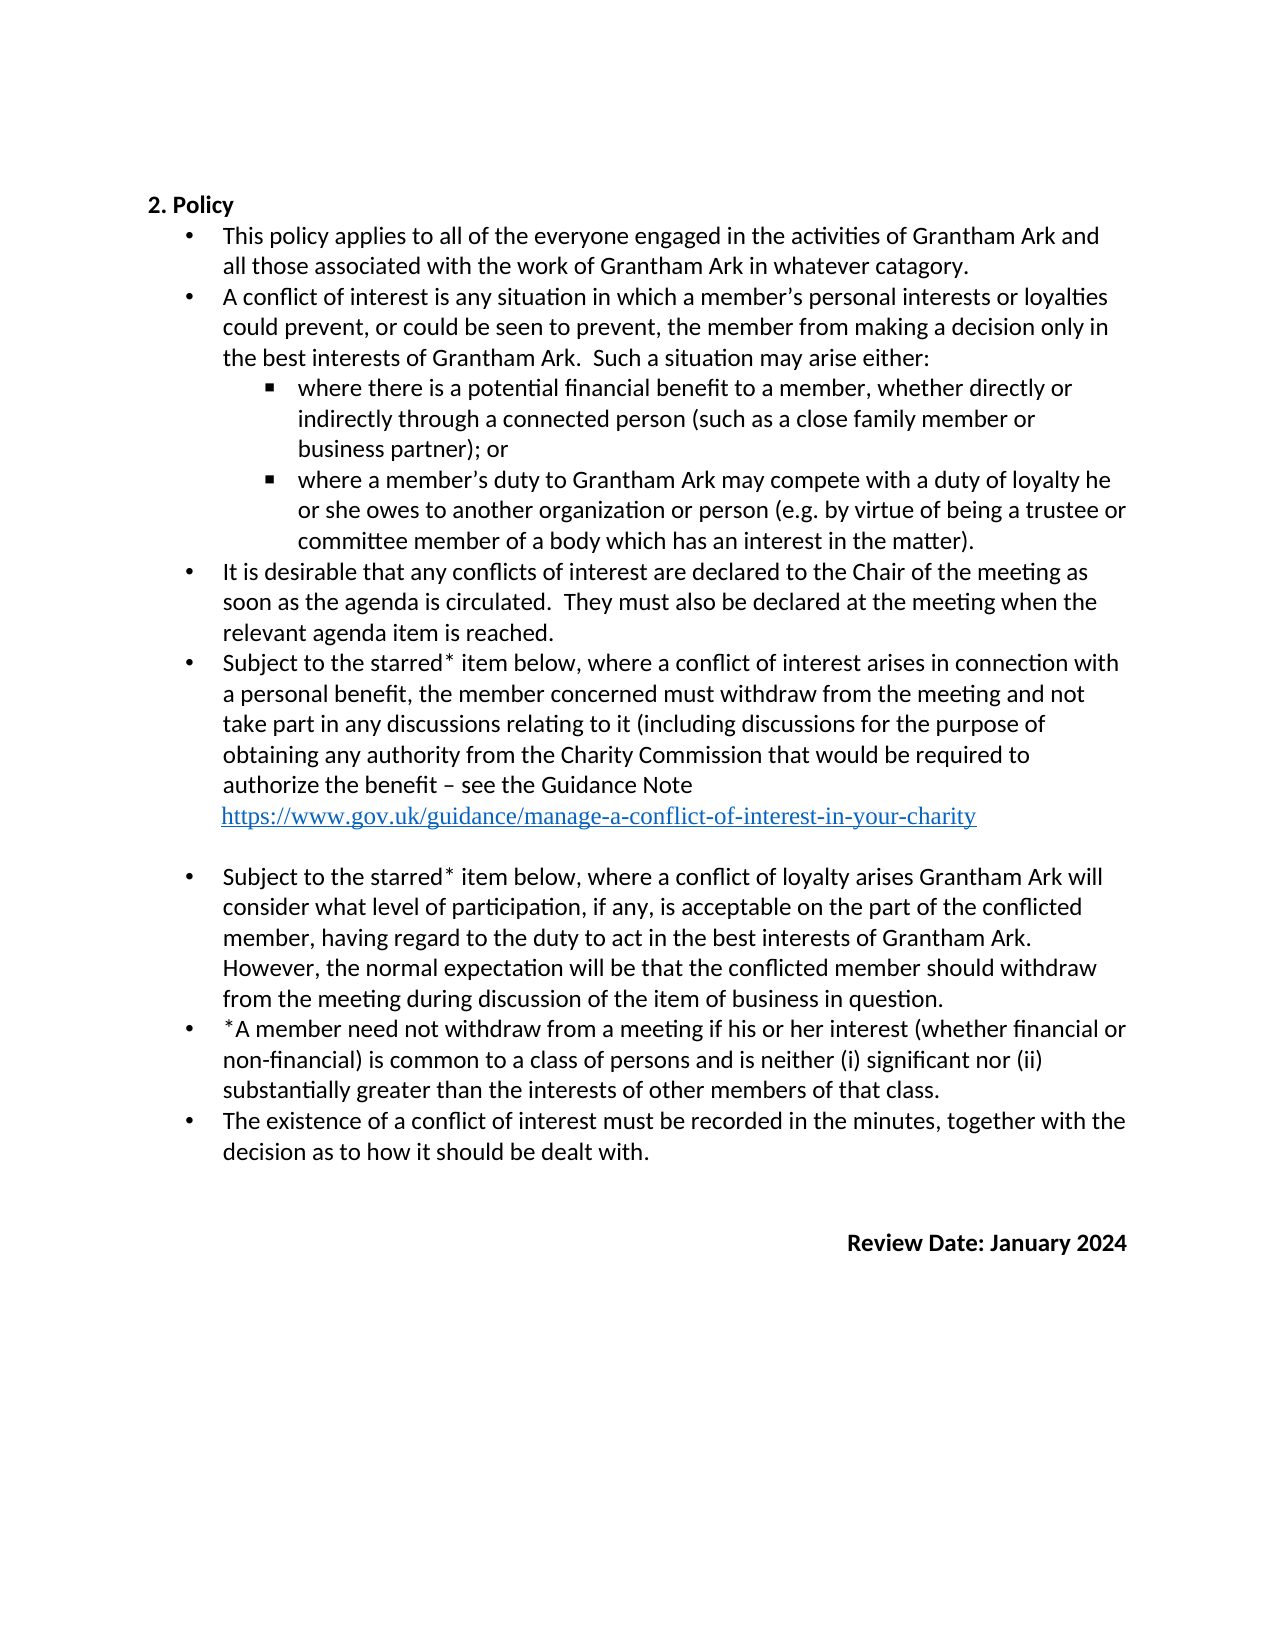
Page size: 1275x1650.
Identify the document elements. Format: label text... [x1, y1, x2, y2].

list It is desirable that any conflicts of interest are declared to the Chair of the meeting as soon as the agenda is circulated. They must also be declared at the meeting when the relevant agenda item is reached. [185, 556, 1127, 647]
list This policy applies to all of the everyone engaged in the activities of Grantham Ark and all those associated with the work of Grantham Ark in whatever catagory. [185, 220, 1127, 281]
text 2. Policy [148, 189, 1127, 220]
list A conflict of interest is any situation in which a member’s personal interests or loyalties could prevent, or could be seen to prevent, the member from making a decision only in the best interests of Grantham Ark. Such a situation may arise either: [185, 281, 1127, 373]
list where a member’s duty to Grantham Ark may compete with a duty of loyalty he or she owes to another organization or person (e.g. by virtue of being a trustee or committee member of a body which has an interest in the matter). [260, 464, 1127, 556]
list where there is a potential financial benefit to a member, whether directly or indirectly through a connected person (such as a close family member or business partner); or [260, 373, 1127, 464]
list The existence of a conflict of interest must be recorded in the minutes, together with the decision as to how it should be dealt with. [185, 1105, 1127, 1166]
list *A member need not withdraw from a meeting if his or her interest (whether financial or non-financial) is common to a class of persons and is neither (i) significant nor (ii) substantially greater than the interests of other members of that class. [185, 1013, 1127, 1105]
list Subject to the starred* item below, where a conflict of loyalty arises Grantham Ark will consider what level of participation, if any, is acceptable on the part of the conflicted member, having regard to the duty to act in the best interests of Grantham Ark. However, the normal expectation will be that the conflicted member should withdraw from the meeting during discussion of the item of business in question. [185, 861, 1127, 1013]
list https://www.gov.uk/guidance/manage-a-conflict-of-interest-in-your-charity [148, 800, 1127, 830]
text Review Date: January 2024 [148, 1227, 1127, 1258]
list Subject to the starred* item below, where a conflict of interest arises in connection with a personal benefit, the member concerned must withdraw from the meeting and not take part in any discussions relating to it (including discussions for the purpose of obtaining any authority from the Charity Commission that would be required to authorize the benefit – see the Guidance Note [185, 647, 1127, 800]
